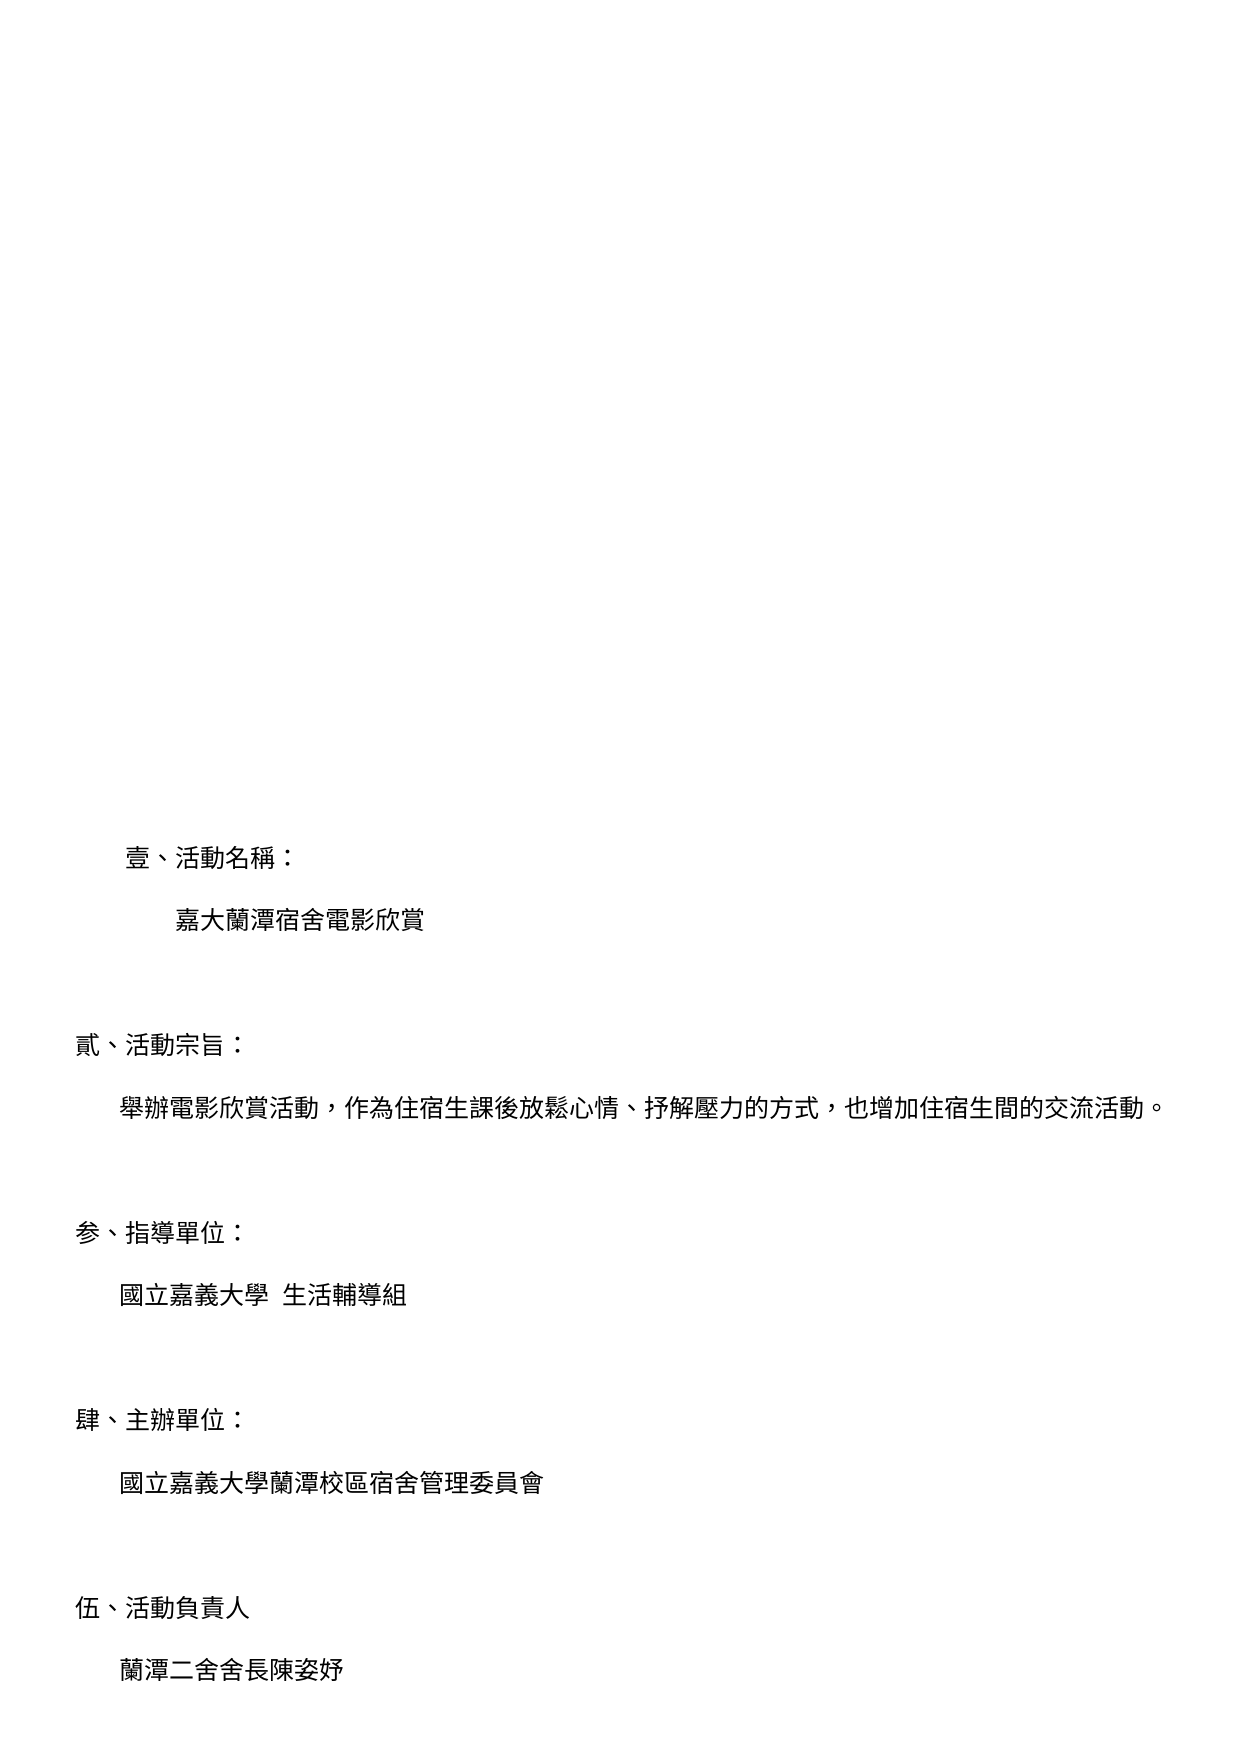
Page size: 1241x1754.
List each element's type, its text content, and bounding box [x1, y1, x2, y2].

text 肆、主辦單位： 國立嘉義大學蘭潭校區宿舍管理委員會 [75, 1377, 1165, 1502]
text 参、指導單位： 國立嘉義大學 生活輔導組 [75, 1189, 1165, 1314]
text 貳、活動宗旨： 舉辦電影欣賞活動，作為住宿生課後放鬆心情、抒解壓力的方式，也增加住宿生間的交流活動。 [75, 1002, 1165, 1127]
text 伍、活動負責人 [75, 1564, 1165, 1627]
list 活動名稱： 嘉大蘭潭宿舍電影欣賞 [125, 814, 1165, 939]
text 蘭潭二舍舍長陳姿妤 [119, 1627, 1165, 1689]
